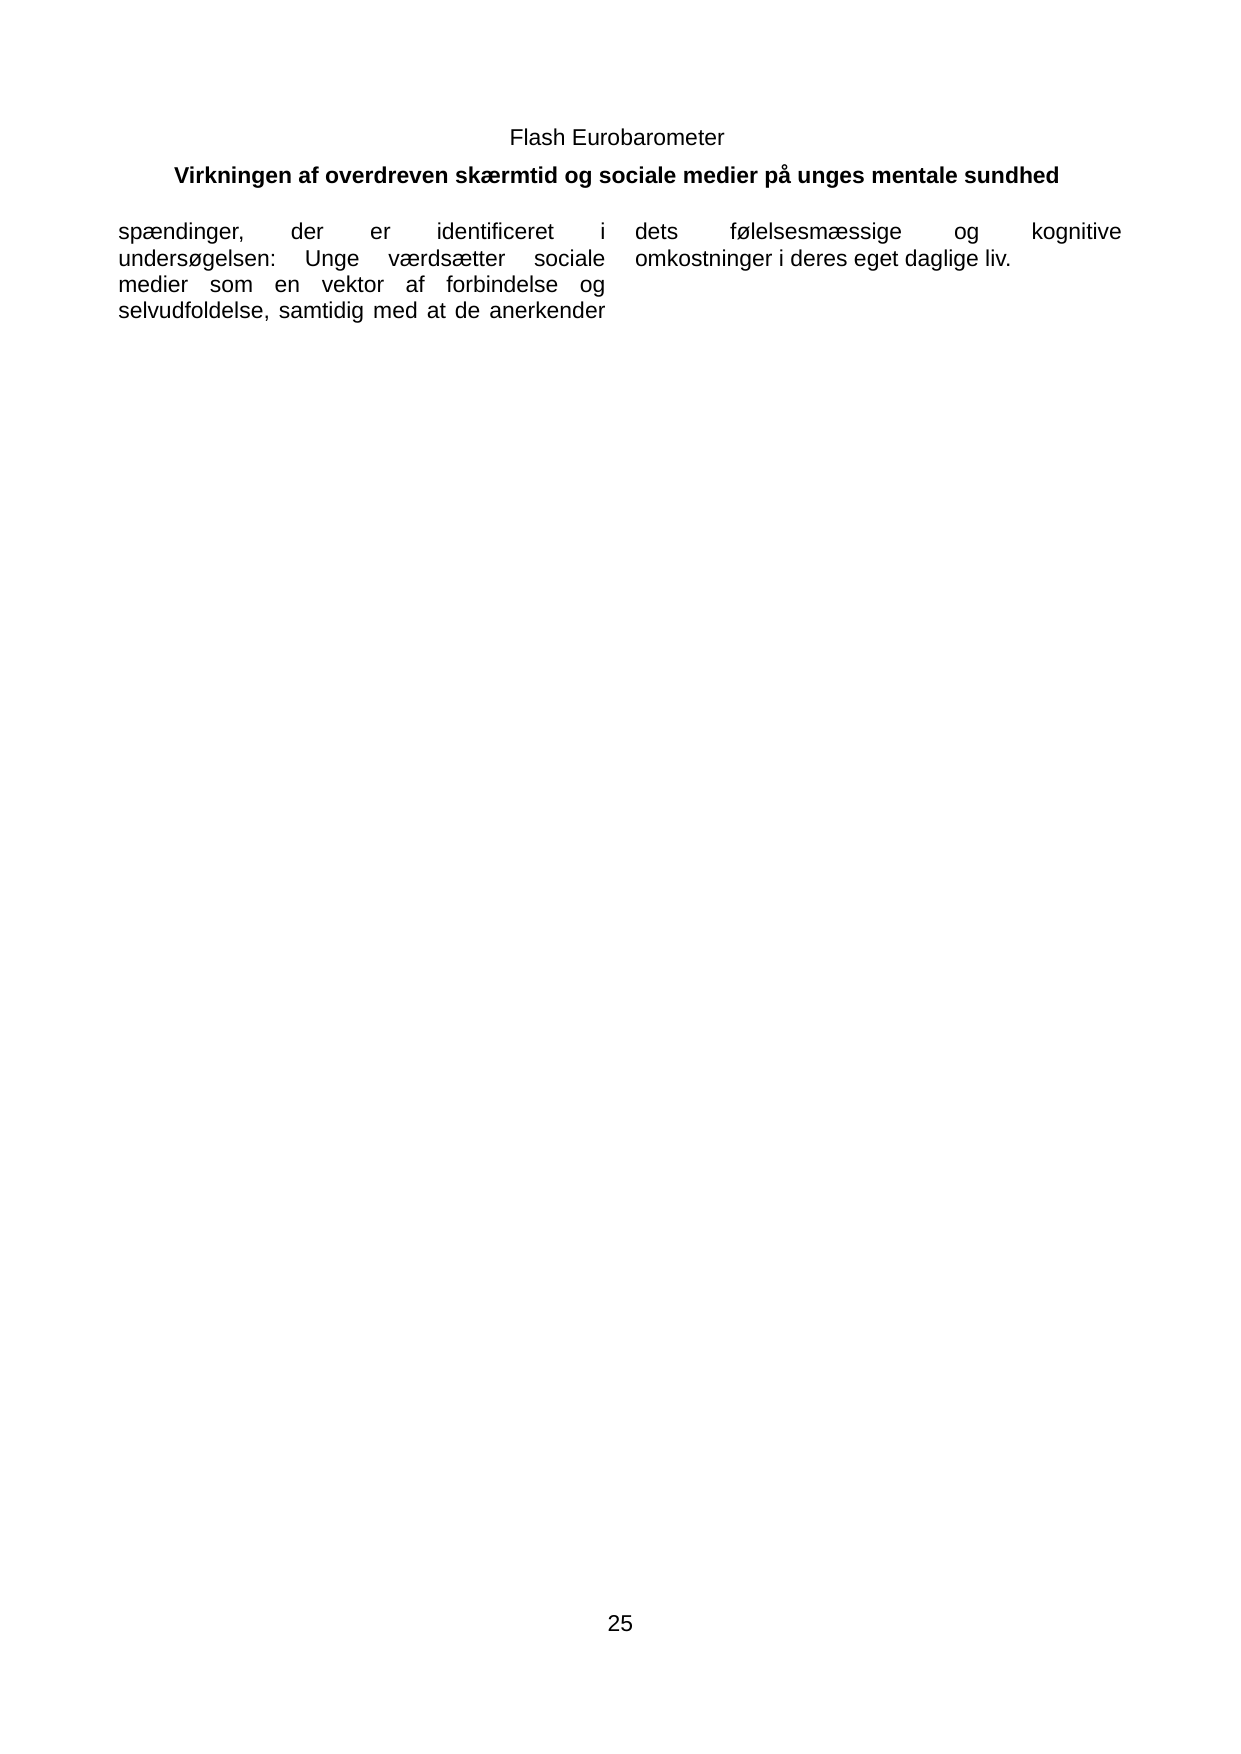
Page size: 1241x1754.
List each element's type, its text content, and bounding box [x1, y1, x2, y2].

text Disse mønstre bekræfter de sociale mediers specifikke bidrag inden for den bredere kategori af skærmaktiviteter. Unge selv anerkender implicit denne skelnen: Som det fremgik af afsnit 2.1, er deres kvalitative vurdering af sociale medier mere positiv end den samlede vurdering af skærme, men deres selvrapporterede symptomer på brug af sociale medier er betydelige. 31% føler sig trist på grund af det, 33% stresset eller ængstelig, 38% har svært ved at falde i søvn, 40% har svært ved at koncentrere sig. Kløften mellem den dominerende positive ramme og forekomsten af negative selvrapporter er en af de centrale spændinger, der er identificeret i undersøgelsen: Unge værdsætter sociale medier som en vektor af forbindelse og selvudfoldelse, samtidig med at de anerkender dets følelsesmæssige og kognitive omkostninger i deres eget daglige liv. [635, 218, 1122, 271]
text Disse mønstre bekræfter de sociale mediers specifikke bidrag inden for den bredere kategori af skærmaktiviteter. Unge selv anerkender implicit denne skelnen: Som det fremgik af afsnit 2.1, er deres kvalitative vurdering af sociale medier mere positiv end den samlede vurdering af skærme, men deres selvrapporterede symptomer på brug af sociale medier er betydelige. 31% føler sig trist på grund af det, 33% stresset eller ængstelig, 38% har svært ved at falde i søvn, 40% har svært ved at koncentrere sig. Kløften mellem den dominerende positive ramme og forekomsten af negative selvrapporter er en af de centrale spændinger, der er identificeret i undersøgelsen: Unge værdsætter sociale medier som en vektor af forbindelse og selvudfoldelse, samtidig med at de anerkender dets følelsesmæssige og kognitive omkostninger i deres eget daglige liv. [118, 218, 605, 323]
